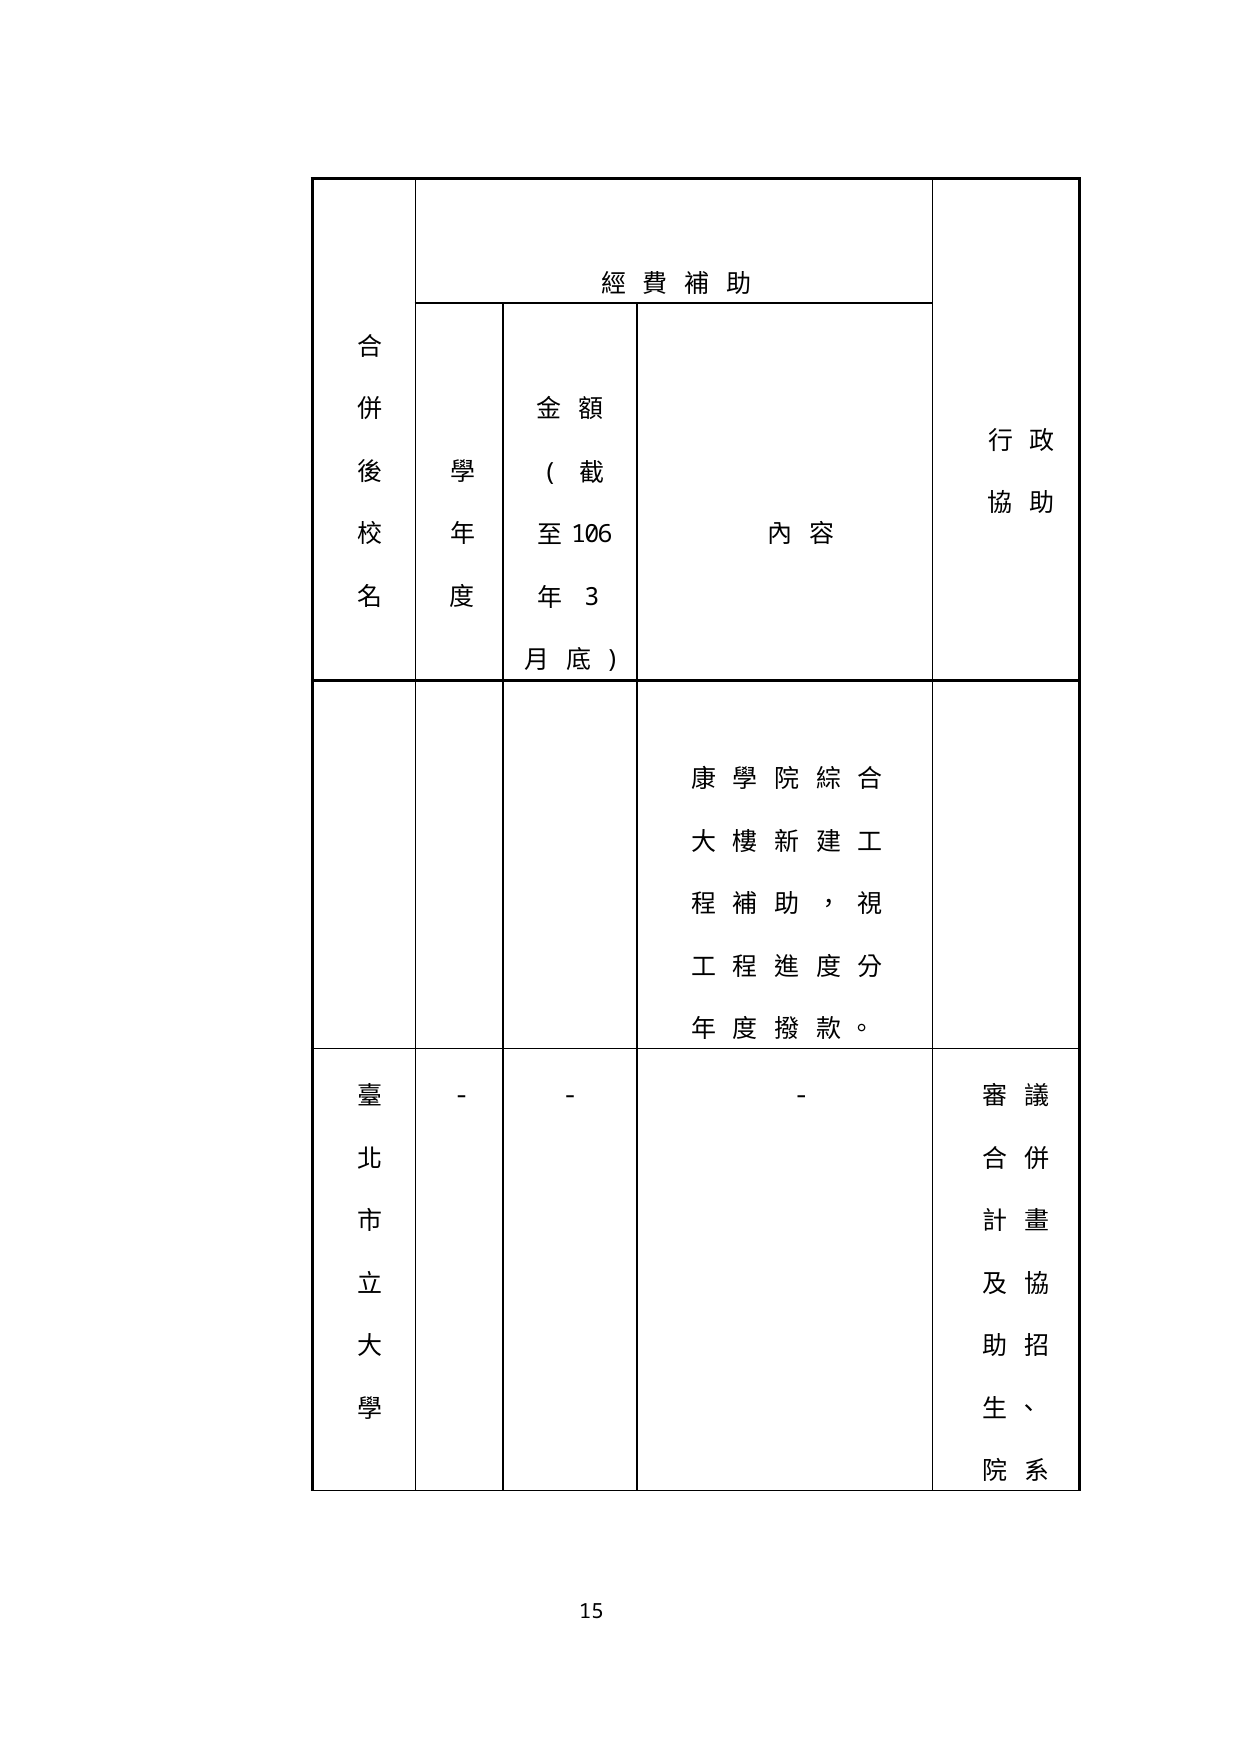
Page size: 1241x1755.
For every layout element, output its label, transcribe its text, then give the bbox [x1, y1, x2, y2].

table_cell - [638, 1049, 932, 1490]
table_cell [504, 682, 636, 1047]
table_cell [314, 682, 415, 1047]
table_header 行政協助 [933, 180, 1078, 679]
table_cell 內容 [638, 304, 932, 679]
table_cell 學年度 [416, 304, 502, 679]
table_cell 金額 (截至106年3月底) [504, 304, 636, 679]
table_cell 康學院綜合大樓新建工程補助，視工程進度分年度撥款。 [638, 682, 932, 1047]
table_cell [416, 682, 502, 1047]
table_header 合併後校名 [314, 180, 415, 679]
table_cell - [504, 1049, 636, 1490]
table_cell 臺北市立大學 [314, 1049, 415, 1490]
table_cell [933, 682, 1078, 1047]
table_cell - [416, 1049, 502, 1490]
table_header 經費補助 [416, 180, 932, 302]
table_cell 審議合併計畫及協助招生、院系 [933, 1049, 1078, 1490]
